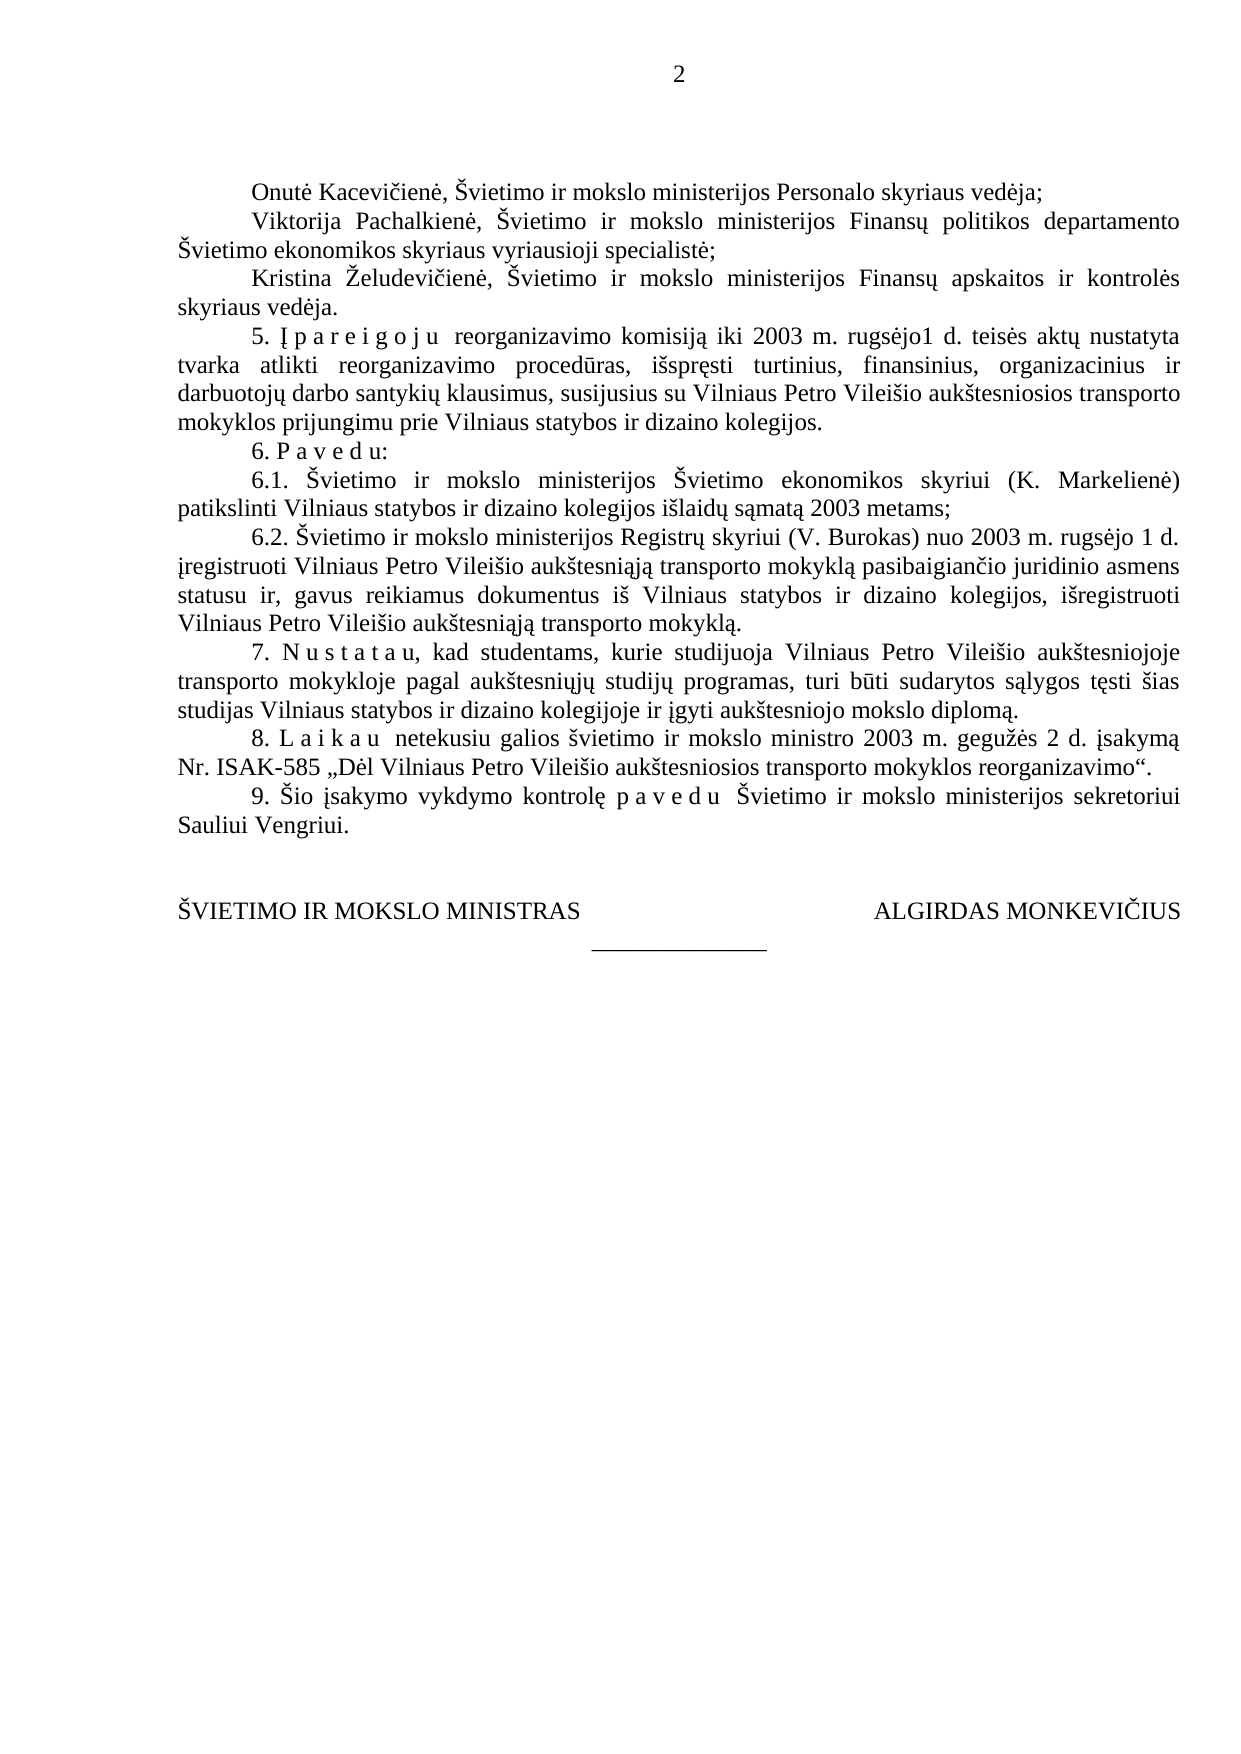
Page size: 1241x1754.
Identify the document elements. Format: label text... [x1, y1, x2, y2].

text 6.2. Švietimo ir mokslo ministerijos Registrų skyriui (V. Burokas) nuo 2003 m. rugsėjo 1 d. įregistruoti Vilniaus Petro Vileišio aukštesniąją transporto mokyklą pasibaigiančio juridinio asmens statusu ir, gavus reikiamus dokumentus iš Vilniaus statybos ir dizaino kolegijos, išregistruoti Vilniaus Petro Vileišio aukštesniąją transporto mokyklą. [177, 522, 1181, 637]
text 6. Pavedu: [177, 436, 1181, 465]
text Kristina Želudevičienė, Švietimo ir mokslo ministerijos Finansų apskaitos ir kontrolės skyriaus vedėja. [177, 263, 1181, 321]
text 8. Laikau netekusiu galios švietimo ir mokslo ministro 2003 m. gegužės 2 d. įsakymą Nr. ISAK-585 „Dėl Vilniaus Petro Vileišio aukštesniosios transporto mokyklos reorganizavimo“. [177, 723, 1181, 781]
text ______________ [177, 925, 1181, 953]
text 9. Šio įsakymo vykdymo kontrolę pavedu Švietimo ir mokslo ministerijos sekretoriui Sauliui Vengriui. [177, 781, 1181, 838]
text Onutė Kacevičienė, Švietimo ir mokslo ministerijos Personalo skyriaus vedėja; [177, 177, 1181, 206]
text ŠVIETIMO IR MOKSLO MINISTRAS ALGIRDAS MONKEVIČIUS [177, 896, 1181, 925]
text Viktorija Pachalkienė, Švietimo ir mokslo ministerijos Finansų politikos departamento Švietimo ekonomikos skyriaus vyriausioji specialistė; [177, 206, 1181, 263]
text 6.1. Švietimo ir mokslo ministerijos Švietimo ekonomikos skyriui (K. Markelienė) patikslinti Vilniaus statybos ir dizaino kolegijos išlaidų sąmatą 2003 metams; [177, 465, 1181, 522]
text 7. Nustatau, kad studentams, kurie studijuoja Vilniaus Petro Vileišio aukštesniojoje transporto mokykloje pagal aukštesniųjų studijų programas, turi būti sudarytos sąlygos tęsti šias studijas Vilniaus statybos ir dizaino kolegijoje ir įgyti aukštesniojo mokslo diplomą. [177, 637, 1181, 723]
text 5. Įpareigoju reorganizavimo komisiją iki 2003 m. rugsėjo1 d. teisės aktų nustatyta tvarka atlikti reorganizavimo procedūras, išspręsti turtinius, finansinius, organizacinius ir darbuotojų darbo santykių klausimus, susijusius su Vilniaus Petro Vileišio aukštesniosios transporto mokyklos prijungimu prie Vilniaus statybos ir dizaino kolegijos. [177, 321, 1181, 436]
